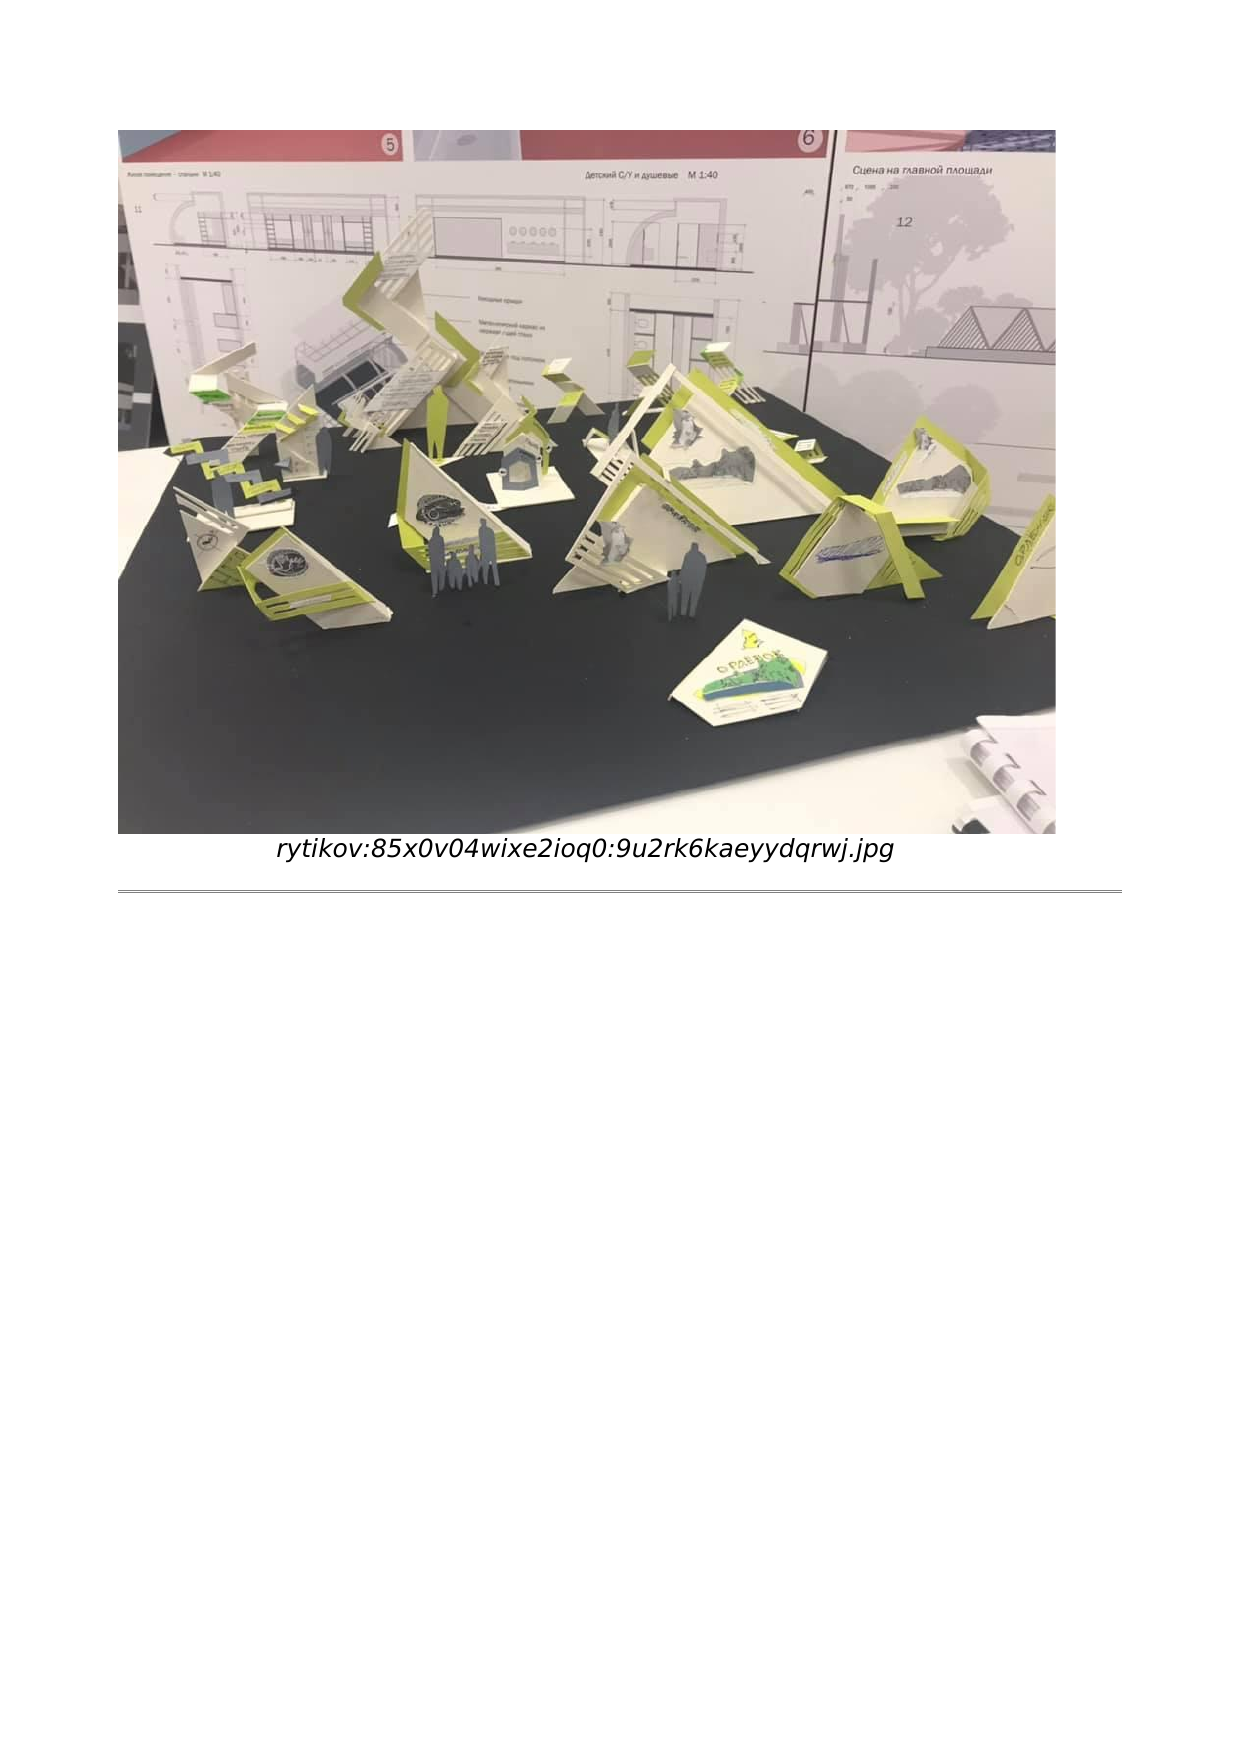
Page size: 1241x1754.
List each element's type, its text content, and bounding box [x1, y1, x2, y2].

text rytikov:85x0v04wixe2ioq0:9u2rk6kaeyydqrwj.jpg [118, 834, 1056, 863]
picture [118, 130, 1056, 834]
